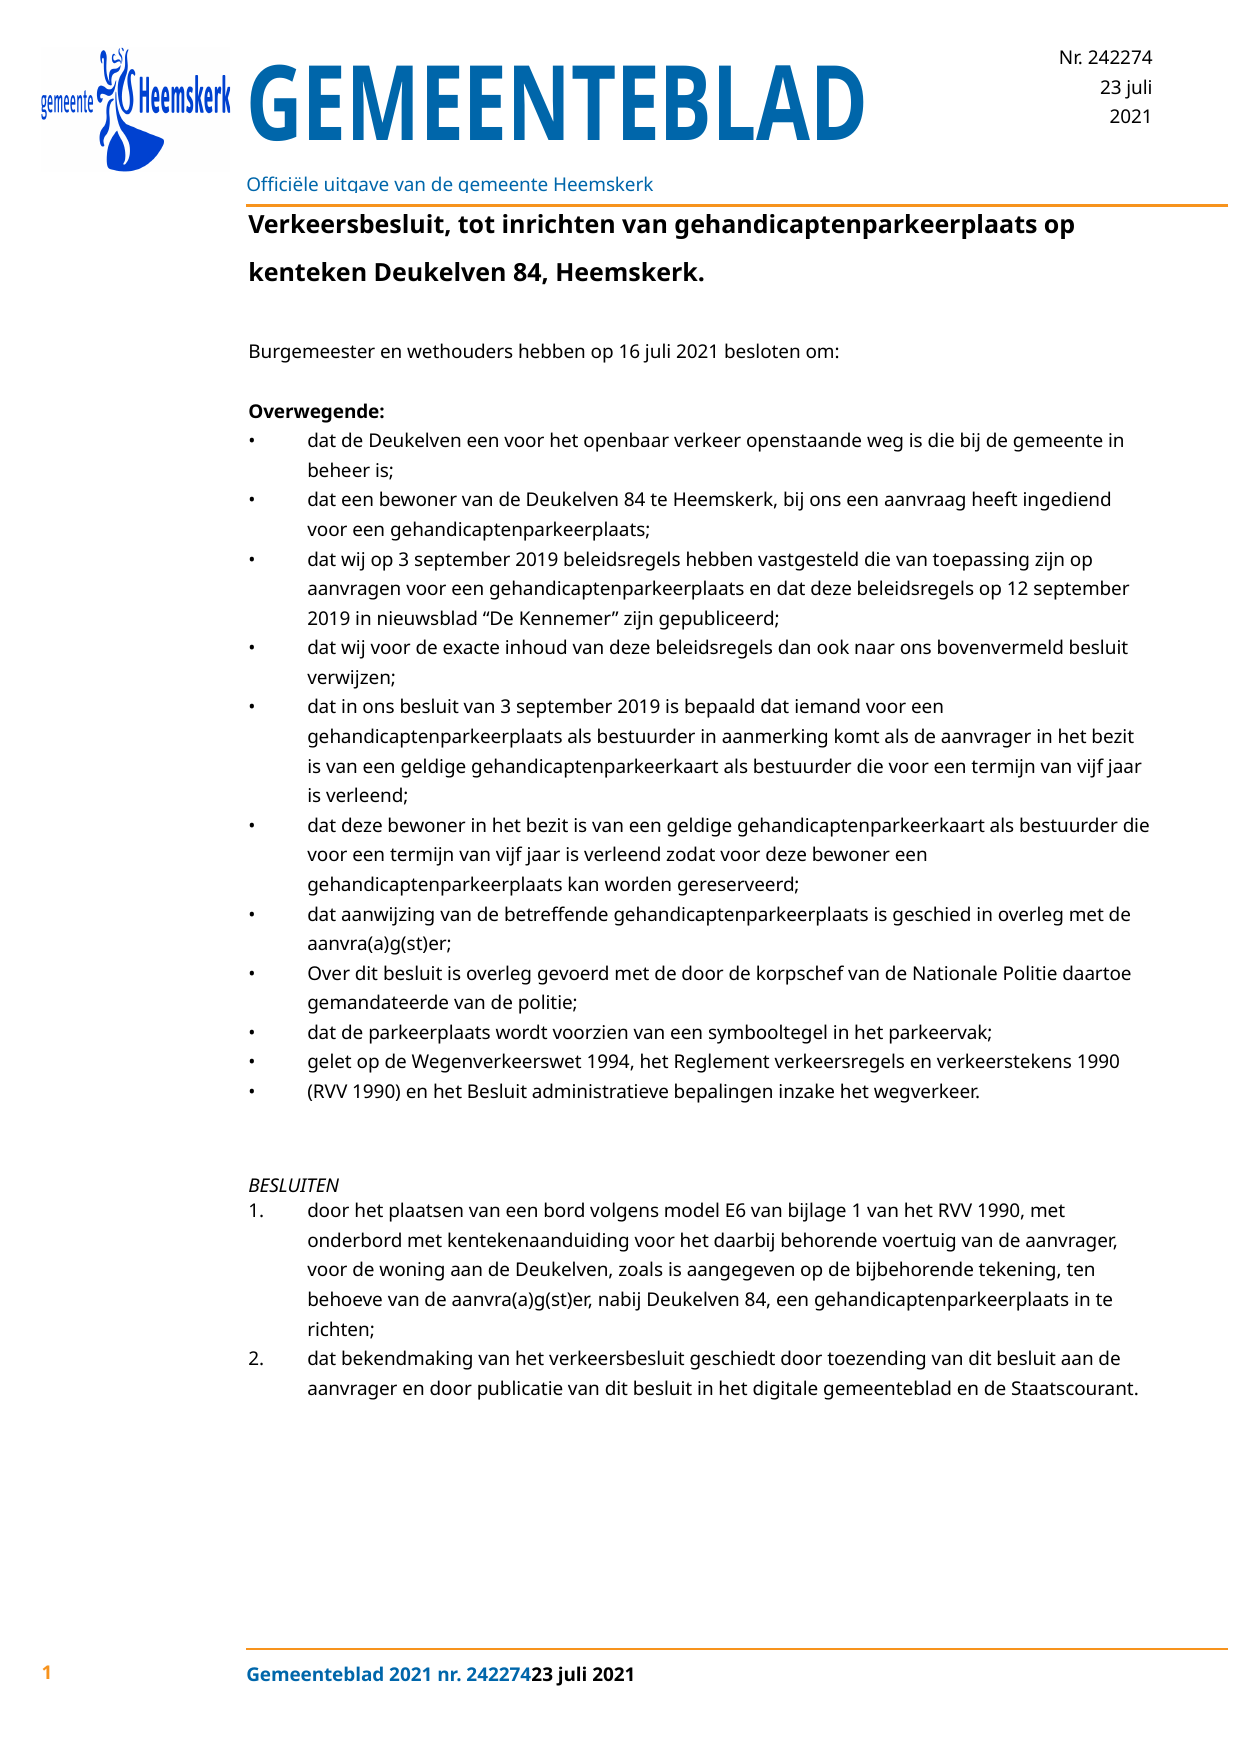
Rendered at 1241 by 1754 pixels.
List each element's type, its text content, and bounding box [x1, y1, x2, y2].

picture [41, 47, 231, 172]
text Overwegende: [248, 398, 1152, 423]
list dat aanwijzing van de betreffende gehandicaptenparkeerplaats is geschied in overleg met de aanvra(a)g(st)er; [248, 901, 1152, 956]
list Over dit besluit is overleg gevoerd met de door de korpschef van de Nationale Politie daartoe gemandateerde van de politie; [248, 960, 1152, 1015]
list dat in ons besluit van 3 september 2019 is bepaald dat iemand voor een gehandicaptenparkeerplaats als bestuurder in aanmerking komt als de aanvrager in het bezit is van een geldige gehandicaptenparkeerkaart als bestuurder die voor een termijn van vijf jaar is verleend; [248, 694, 1152, 808]
list dat wij op 3 september 2019 beleidsregels hebben vastgesteld die van toepassing zijn op aanvragen voor een gehandicaptenparkeerplaats en dat deze beleidsregels op 12 september 2019 in nieuwsblad “De Kennemer” zijn gepubliceerd; [248, 546, 1152, 631]
list door het plaatsen van een bord volgens model E6 van bijlage 1 van het RVV 1990, met onderbord met kentekenaanduiding voor het daarbij behorende voertuig van de aanvrager, voor de woning aan de Deukelven, zoals is aangegeven op de bijbehorende tekening, ten behoeve van de aanvra(a)g(st)er, nabij Deukelven 84, een gehandicaptenparkeerplaats in te richten; [248, 1197, 1152, 1342]
text BESLUITEN [248, 1172, 1152, 1197]
list dat deze bewoner in het bezit is van een geldige gehandicaptenparkeerkaart als bestuurder die voor een termijn van vijf jaar is verleend zodat voor deze bewoner een gehandicaptenparkeerplaats kan worden gereserveerd; [248, 812, 1152, 897]
list dat de parkeerplaats wordt voorzien van een symbooltegel in het parkeervak; [248, 1019, 1152, 1045]
list gelet op de Wegenverkeerswet 1994, het Reglement verkeersregels en verkeerstekens 1990 [248, 1049, 1152, 1074]
text Verkeersbesluit, tot inrichten van gehandicaptenparkeerplaats op kenteken Deukelven 84, Heemskerk. [248, 207, 1152, 288]
list dat wij voor de exacte inhoud van deze beleidsregels dan ook naar ons bovenvermeld besluit verwijzen; [248, 634, 1152, 690]
list dat de Deukelven een voor het openbaar verkeer openstaande weg is die bij de gemeente in beheer is; [248, 427, 1152, 483]
list dat een bewoner van de Deukelven 84 te Heemskerk, bij ons een aanvraag heeft ingediend voor een gehandicaptenparkeerplaats; [248, 487, 1152, 542]
list dat bekendmaking van het verkeersbesluit geschiedt door toezending van dit besluit aan de aanvrager en door publicatie van dit besluit in het digitale gemeenteblad en de Staatscourant. [248, 1345, 1152, 1401]
text Burgemeester en wethouders hebben op 16 juli 2021 besloten om: [248, 339, 1152, 364]
list (RVV 1990) en het Besluit administratieve bepalingen inzake het wegverkeer. [248, 1078, 1152, 1104]
